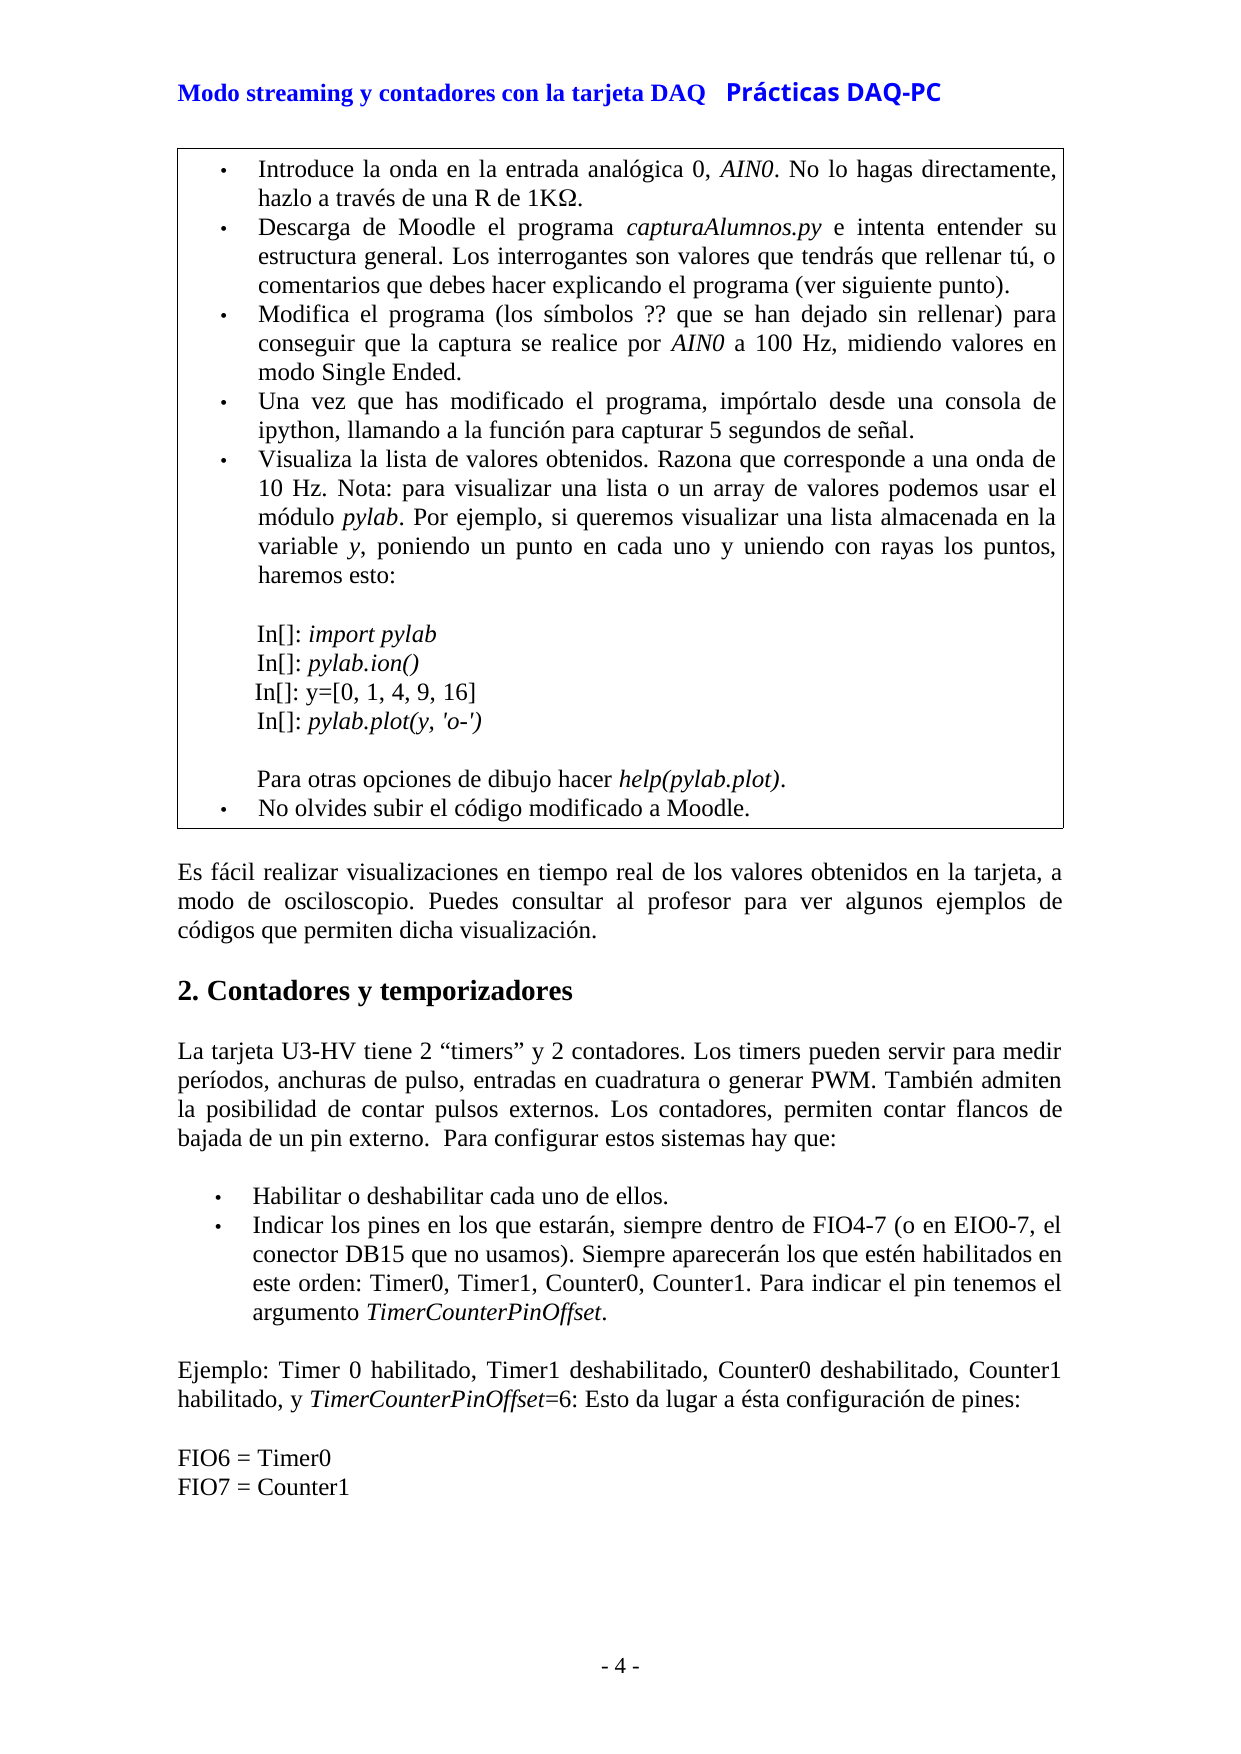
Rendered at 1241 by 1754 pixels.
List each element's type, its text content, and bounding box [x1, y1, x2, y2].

text FIO6 = Timer0 [177, 1442, 1063, 1472]
text 2. Contadores y temporizadores [177, 973, 1063, 1007]
text Es fácil realizar visualizaciones en tiempo real de los valores obtenidos en la tarjeta, a modo de osciloscopio. Puedes consultar al profesor para ver algunos ejemplos de códigos que permiten dicha visualización. [177, 857, 1063, 944]
text FIO7 = Counter1 [177, 1472, 1063, 1501]
list Indicar los pines en los que estarán, siempre dentro de FIO4-7 (o en EIO0-7, el conector DB15 que no usamos). Siempre aparecerán los que estén habilitados en este orden: Timer0, Timer1, Counter0, Counter1. Para indicar el pin tenemos el argumento TimerCounterPinOffset. [215, 1210, 1063, 1326]
table_header Ejercicio: Establece en el generador una onda de 0 a 1V, frecuencia 10 Hz. Compruébala en el osciloscopio. Introduce la onda en la entrada analógica 0, AIN0. No lo hagas directamente, hazlo a través de una R de 1KW. Descarga de Moodle el programa capturaAlumnos.py e intenta entender su estructura general. Los interrogantes son valores que tendrás que rellenar tú, o comentarios que debes hacer explicando el programa (ver siguiente punto). Modifica el programa (los símbolos ?? que se han dejado sin rellenar) para conseguir que la captura se realice por AIN0 a 100 Hz, midiendo valores en modo Single Ended. Una vez que has modificado el programa, impórtalo desde una consola de ipython, llamando a la función para capturar 5 segundos de señal. Visualiza la lista de valores obtenidos. Razona que corresponde a una onda de 10 Hz. Nota: para visualizar una lista o un array de valores podemos usar el módulo pylab. Por ejemplo, si queremos visualizar una lista almacenada en la variable y, poniendo un punto en cada uno y uniendo con rayas los puntos, haremos esto: In[]: import pylab In[]: pylab.ion() In[]: y=[0, 1, 4, 9, 16] In[]: pylab.plot(y, 'o-') Para otras opciones de dibujo hacer help(pylab.plot). No olvides subir el código modificado a Moodle. [178, 149, 1063, 828]
text La tarjeta U3-HV tiene 2 “timers” y 2 contadores. Los timers pueden servir para medir períodos, anchuras de pulso, entradas en cuadratura o generar PWM. También admiten la posibilidad de contar pulsos externos. Los contadores, permiten contar flancos de bajada de un pin externo. Para configurar estos sistemas hay que: [177, 1036, 1063, 1152]
text Ejemplo: Timer 0 habilitado, Timer1 deshabilitado, Counter0 deshabilitado, Counter1 habilitado, y TimerCounterPinOffset=6: Esto da lugar a ésta configuración de pines: [177, 1355, 1063, 1413]
list Habilitar o deshabilitar cada uno de ellos. [215, 1181, 1063, 1210]
